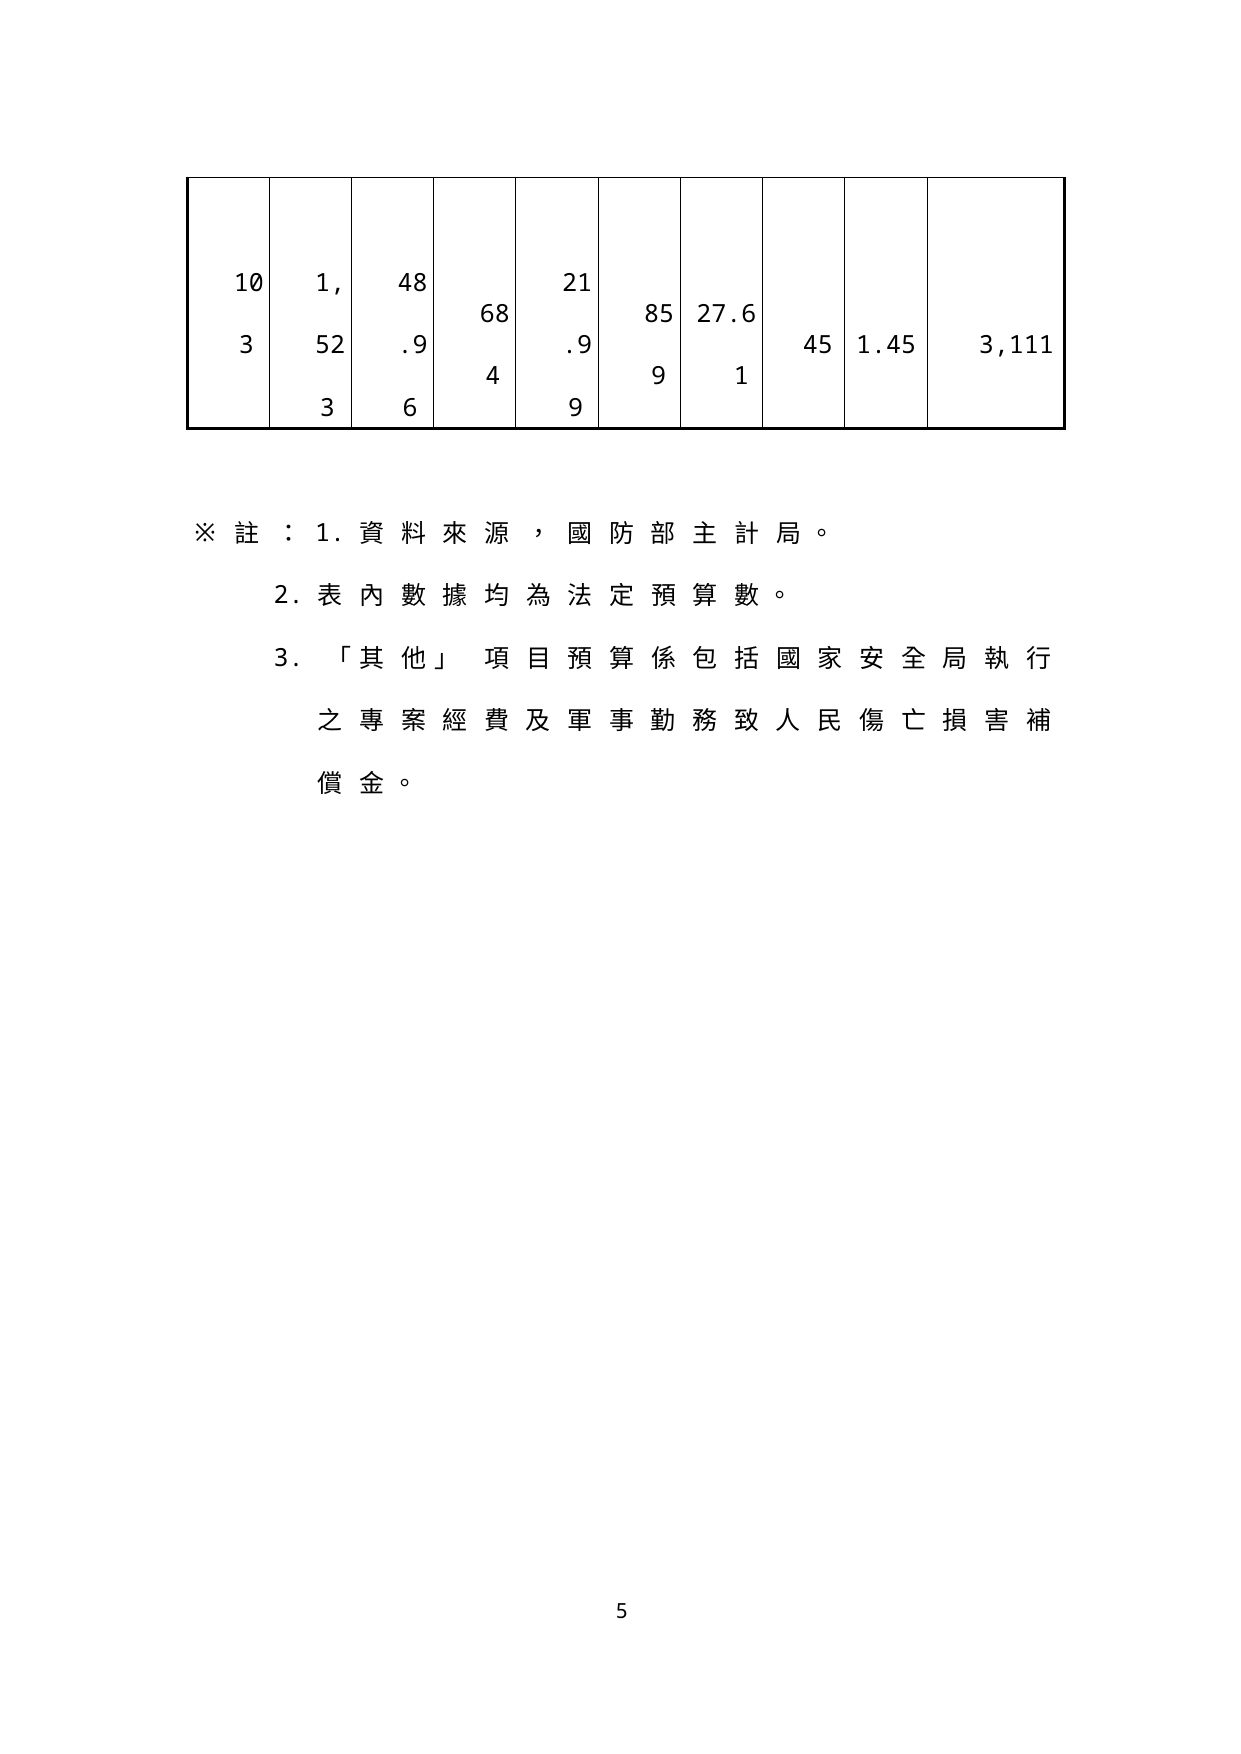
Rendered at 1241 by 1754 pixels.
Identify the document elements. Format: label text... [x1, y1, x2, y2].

table_cell 45 [763, 178, 844, 427]
text ※註：1.資料來源，國防部主計局。 [184, 490, 1059, 552]
table_cell 103 [189, 178, 269, 427]
text 2.表內數據均為法定預算數。 [259, 552, 1059, 615]
table_cell 1,523 [270, 178, 351, 427]
table_cell 859 [599, 178, 680, 427]
text 3.「其他」項目預算係包括國家安全局執行之專案經費及軍事勤務致人民傷亡損害補償金。 [259, 615, 1059, 802]
table_cell 48.96 [352, 178, 433, 427]
table_cell 684 [434, 178, 515, 427]
table_cell 3,111 [928, 178, 1063, 427]
table_cell 21.99 [516, 178, 598, 427]
table_cell 27.61 [681, 178, 762, 427]
table_cell 1.45 [845, 178, 927, 427]
